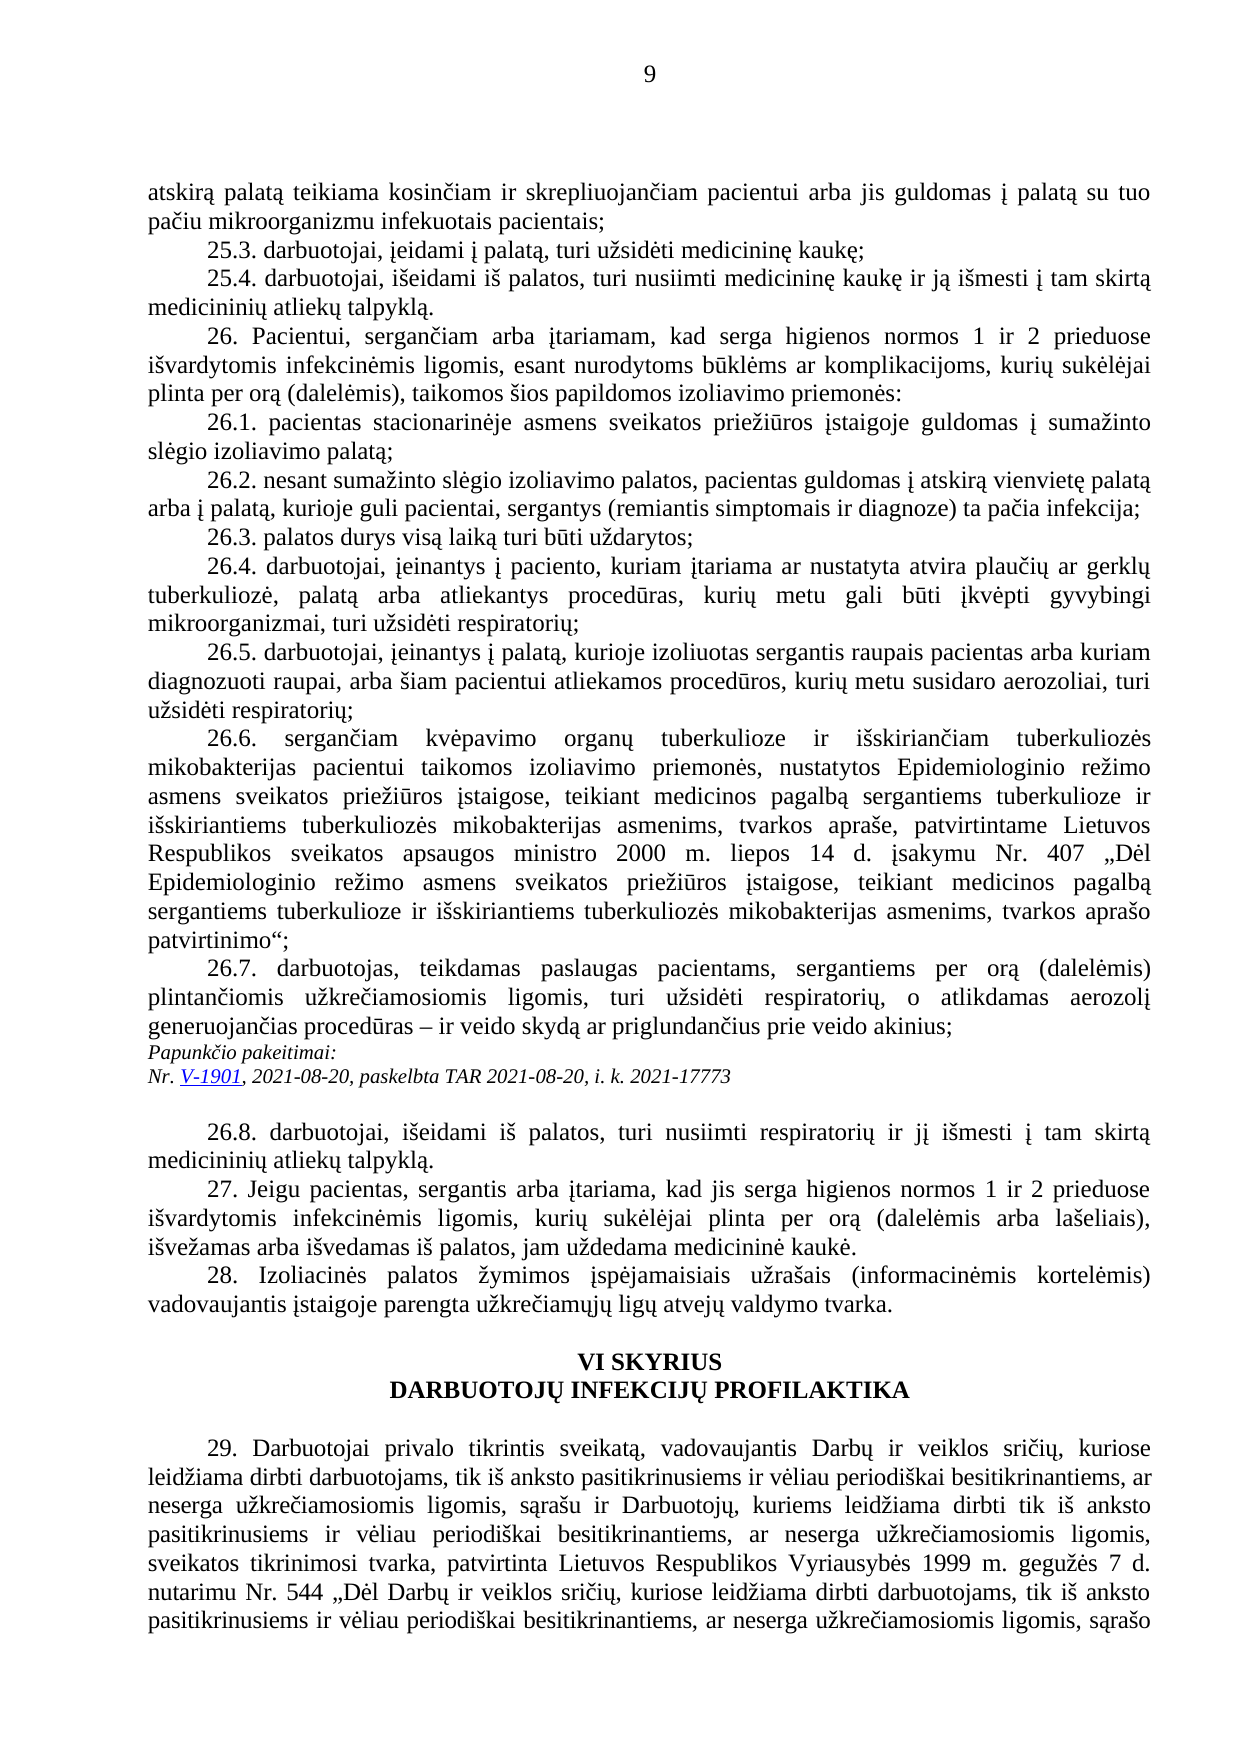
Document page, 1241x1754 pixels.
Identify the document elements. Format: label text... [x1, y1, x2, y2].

text 26. Pacientui, sergančiam arba įtariamam, kad serga higienos normos 1 ir 2 prieduose išvardytomis infekcinėmis ligomis, esant nurodytoms būklėms ar komplikacijoms, kurių sukėlėjai plinta per orą (dalelėmis), taikomos šios papildomos izoliavimo priemonės: [148, 321, 1152, 407]
text 26.8. darbuotojai, išeidami iš palatos, turi nusiimti respiratorių ir jį išmesti į tam skirtą medicininių atliekų talpyklą. [148, 1117, 1152, 1174]
text 28. Izoliacinės palatos žymimos įspėjamaisiais užrašais (informacinėmis kortelėmis) vadovaujantis įstaigoje parengta užkrečiamųjų ligų atvejų valdymo tvarka. [148, 1260, 1152, 1318]
text atskirą palatą teikiama kosinčiam ir skrepliuojančiam pacientui arba jis guldomas į palatą su tuo pačiu mikroorganizmu infekuotais pacientais; [148, 177, 1152, 235]
text 25.3. darbuotojai, įeidami į palatą, turi užsidėti medicininę kaukę; [148, 235, 1152, 263]
text 26.5. darbuotojai, įeinantys į palatą, kurioje izoliuotas sergantis raupais pacientas arba kuriam diagnozuoti raupai, arba šiam pacientui atliekamos procedūros, kurių metu susidaro aerozoliai, turi užsidėti respiratorių; [148, 637, 1152, 723]
text 29. Darbuotojai privalo tikrintis sveikatą, vadovaujantis Darbų ir veiklos sričių, kuriose leidžiama dirbti darbuotojams, tik iš anksto pasitikrinusiems ir vėliau periodiškai besitikrinantiems, ar neserga užkrečiamosiomis ligomis, sąrašu ir Darbuotojų, kuriems leidžiama dirbti tik iš anksto pasitikrinusiems ir vėliau periodiškai besitikrinantiems, ar neserga užkrečiamosiomis ligomis, sveikatos tikrinimosi tvarka, patvirtinta Lietuvos Respublikos Vyriausybės 1999 m. gegužės 7 d. nutarimu Nr. 544 „Dėl Darbų ir veiklos sričių, kuriose leidžiama dirbti darbuotojams, tik iš anksto pasitikrinusiems ir vėliau periodiškai besitikrinantiems, ar neserga užkrečiamosiomis ligomis, sąrašo [148, 1433, 1152, 1634]
text 26.2. nesant sumažinto slėgio izoliavimo palatos, pacientas guldomas į atskirą vienvietę palatą arba į palatą, kurioje guli pacientai, sergantys (remiantis simptomais ir diagnoze) ta pačia infekcija; [148, 465, 1152, 522]
text Papunkčio pakeitimai: [148, 1040, 1152, 1064]
text 26.3. palatos durys visą laiką turi būti uždarytos; [148, 522, 1152, 551]
text VI SKYRIUS [148, 1347, 1152, 1375]
text 27. Jeigu pacientas, sergantis arba įtariama, kad jis serga higienos normos 1 ir 2 prieduose išvardytomis infekcinėmis ligomis, kurių sukėlėjai plinta per orą (dalelėmis arba lašeliais), išvežamas arba išvedamas iš palatos, jam uždedama medicininė kaukė. [148, 1174, 1152, 1260]
text Nr. V-1901, 2021-08-20, paskelbta TAR 2021-08-20, i. k. 2021-17773 [148, 1064, 1152, 1088]
text darbuotojų INFEKCIJŲ PROFILAKTIKA [148, 1375, 1152, 1404]
text 26.4. darbuotojai, įeinantys į paciento, kuriam įtariama ar nustatyta atvira plaučių ar gerklų tuberkuliozė, palatą arba atliekantys procedūras, kurių metu gali būti įkvėpti gyvybingi mikroorganizmai, turi užsidėti respiratorių; [148, 551, 1152, 637]
text 26.1. pacientas stacionarinėje asmens sveikatos priežiūros įstaigoje guldomas į sumažinto slėgio izoliavimo palatą; [148, 407, 1152, 465]
text 26.6. sergančiam kvėpavimo organų tuberkulioze ir išskiriančiam tuberkuliozės mikobakterijas pacientui taikomos izoliavimo priemonės, nustatytos Epidemiologinio režimo asmens sveikatos priežiūros įstaigose, teikiant medicinos pagalbą sergantiems tuberkulioze ir išskiriantiems tuberkuliozės mikobakterijas asmenims, tvarkos apraše, patvirtintame Lietuvos Respublikos sveikatos apsaugos ministro 2000 m. liepos 14 d. įsakymu Nr. 407 „Dėl Epidemiologinio režimo asmens sveikatos priežiūros įstaigose, teikiant medicinos pagalbą sergantiems tuberkulioze ir išskiriantiems tuberkuliozės mikobakterijas asmenims, tvarkos aprašo patvirtinimo“; [148, 723, 1152, 953]
text 26.7. darbuotojas, teikdamas paslaugas pacientams, sergantiems per orą (dalelėmis) plintančiomis užkrečiamosiomis ligomis, turi užsidėti respiratorių, o atlikdamas aerozolį generuojančias procedūras – ir veido skydą ar priglundančius prie veido akinius; [148, 953, 1152, 1040]
text 25.4. darbuotojai, išeidami iš palatos, turi nusiimti medicininę kaukę ir ją išmesti į tam skirtą medicininių atliekų talpyklą. [148, 263, 1152, 321]
